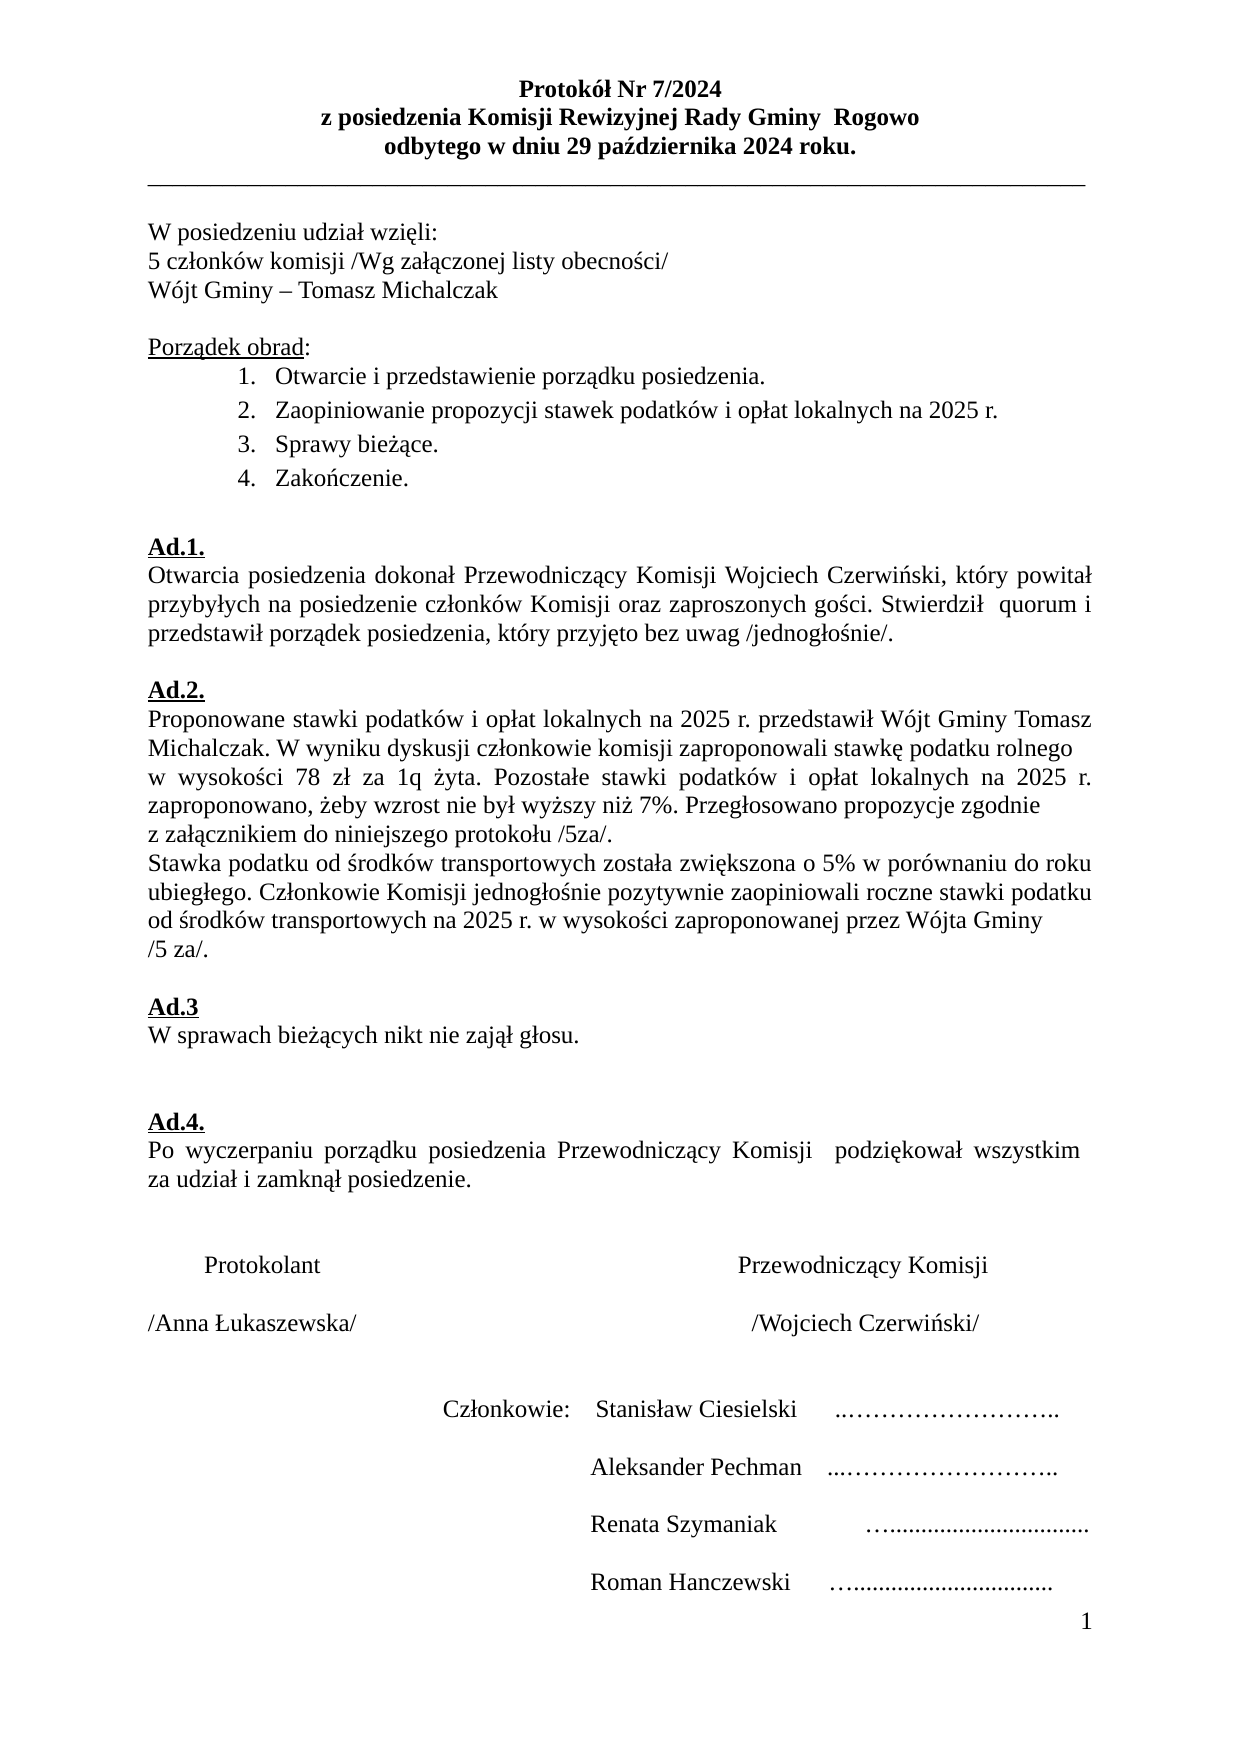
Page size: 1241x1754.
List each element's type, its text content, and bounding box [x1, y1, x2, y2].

text Członkowie: Stanisław Ciesielski ..…………………….. [369, 1394, 1093, 1423]
text /Anna Łukaszewska/ /Wojciech Czerwiński/ [148, 1308, 1093, 1337]
list Otwarcie i przedstawienie porządku posiedzenia. [237, 361, 1093, 390]
list Zakończenie. [237, 463, 1093, 492]
text 5 członków komisji /Wg załączonej listy obecności/ [148, 246, 1093, 275]
text Stawka podatku od środków transportowych została zwiększona o 5% w porównaniu do roku ubiegłego. Członkowie Komisji jednogłośnie pozytywnie zaopiniowali roczne stawki podatku od środków transportowych na 2025 r. w wysokości zaproponowanej przez Wójta Gminy [148, 848, 1093, 934]
text /5 za/. [148, 934, 1093, 963]
text w wysokości 78 zł za 1q żyta. Pozostałe stawki podatków i opłat lokalnych na 2025 r. zaproponowano, żeby wzrost nie był wyższy niż 7%. Przegłosowano propozycje zgodnie [148, 762, 1093, 819]
text z załącznikiem do niniejszego protokołu /5za/. [148, 819, 1093, 848]
text z posiedzenia Komisji Rewizyjnej Rady Gminy Rogowo [148, 102, 1093, 131]
subtitle Protokół Nr 7/2024 [148, 74, 1093, 102]
text Ad.4. [148, 1107, 1093, 1135]
text Wójt Gminy – Tomasz Michalczak [148, 275, 1093, 304]
text Porządek obrad: [148, 332, 1093, 361]
text W sprawach bieżących nikt nie zajął głosu. [148, 1020, 1093, 1049]
text Roman Hanczewski …................................ [148, 1567, 1093, 1595]
text Protokolant Przewodniczący Komisji [148, 1250, 1093, 1279]
text Renata Szymaniak …................................ [148, 1509, 1093, 1538]
text Ad.2. [148, 675, 1093, 704]
text W posiedzeniu udział wzięli: [148, 217, 1093, 246]
text Po wyczerpaniu porządku posiedzenia Przewodniczący Komisji podziękował wszystkim za udział i zamknął posiedzenie. [148, 1135, 1093, 1193]
list Sprawy bieżące. [237, 429, 1093, 458]
text Aleksander Pechman ...…………………….. [148, 1452, 1093, 1480]
text Ad.3 [148, 992, 1093, 1020]
text Proponowane stawki podatków i opłat lokalnych na 2025 r. przedstawił Wójt Gminy Tomasz Michalczak. W wyniku dyskusji członkowie komisji zaproponowali stawkę podatku rolnego [148, 704, 1093, 762]
list Zaopiniowanie propozycji stawek podatków i opłat lokalnych na 2025 r. [237, 395, 1093, 424]
text Otwarcia posiedzenia dokonał Przewodniczący Komisji Wojciech Czerwiński, który powitał przybyłych na posiedzenie członków Komisji oraz zaproszonych gości. Stwierdził quorum i przedstawił porządek posiedzenia, który przyjęto bez uwag /jednogłośnie/. [148, 560, 1093, 647]
text odbytego w dniu 29 października 2024 roku. [148, 131, 1093, 160]
text ___________________________________________________________________________ [148, 160, 1093, 189]
text Ad.1. [148, 532, 1093, 560]
